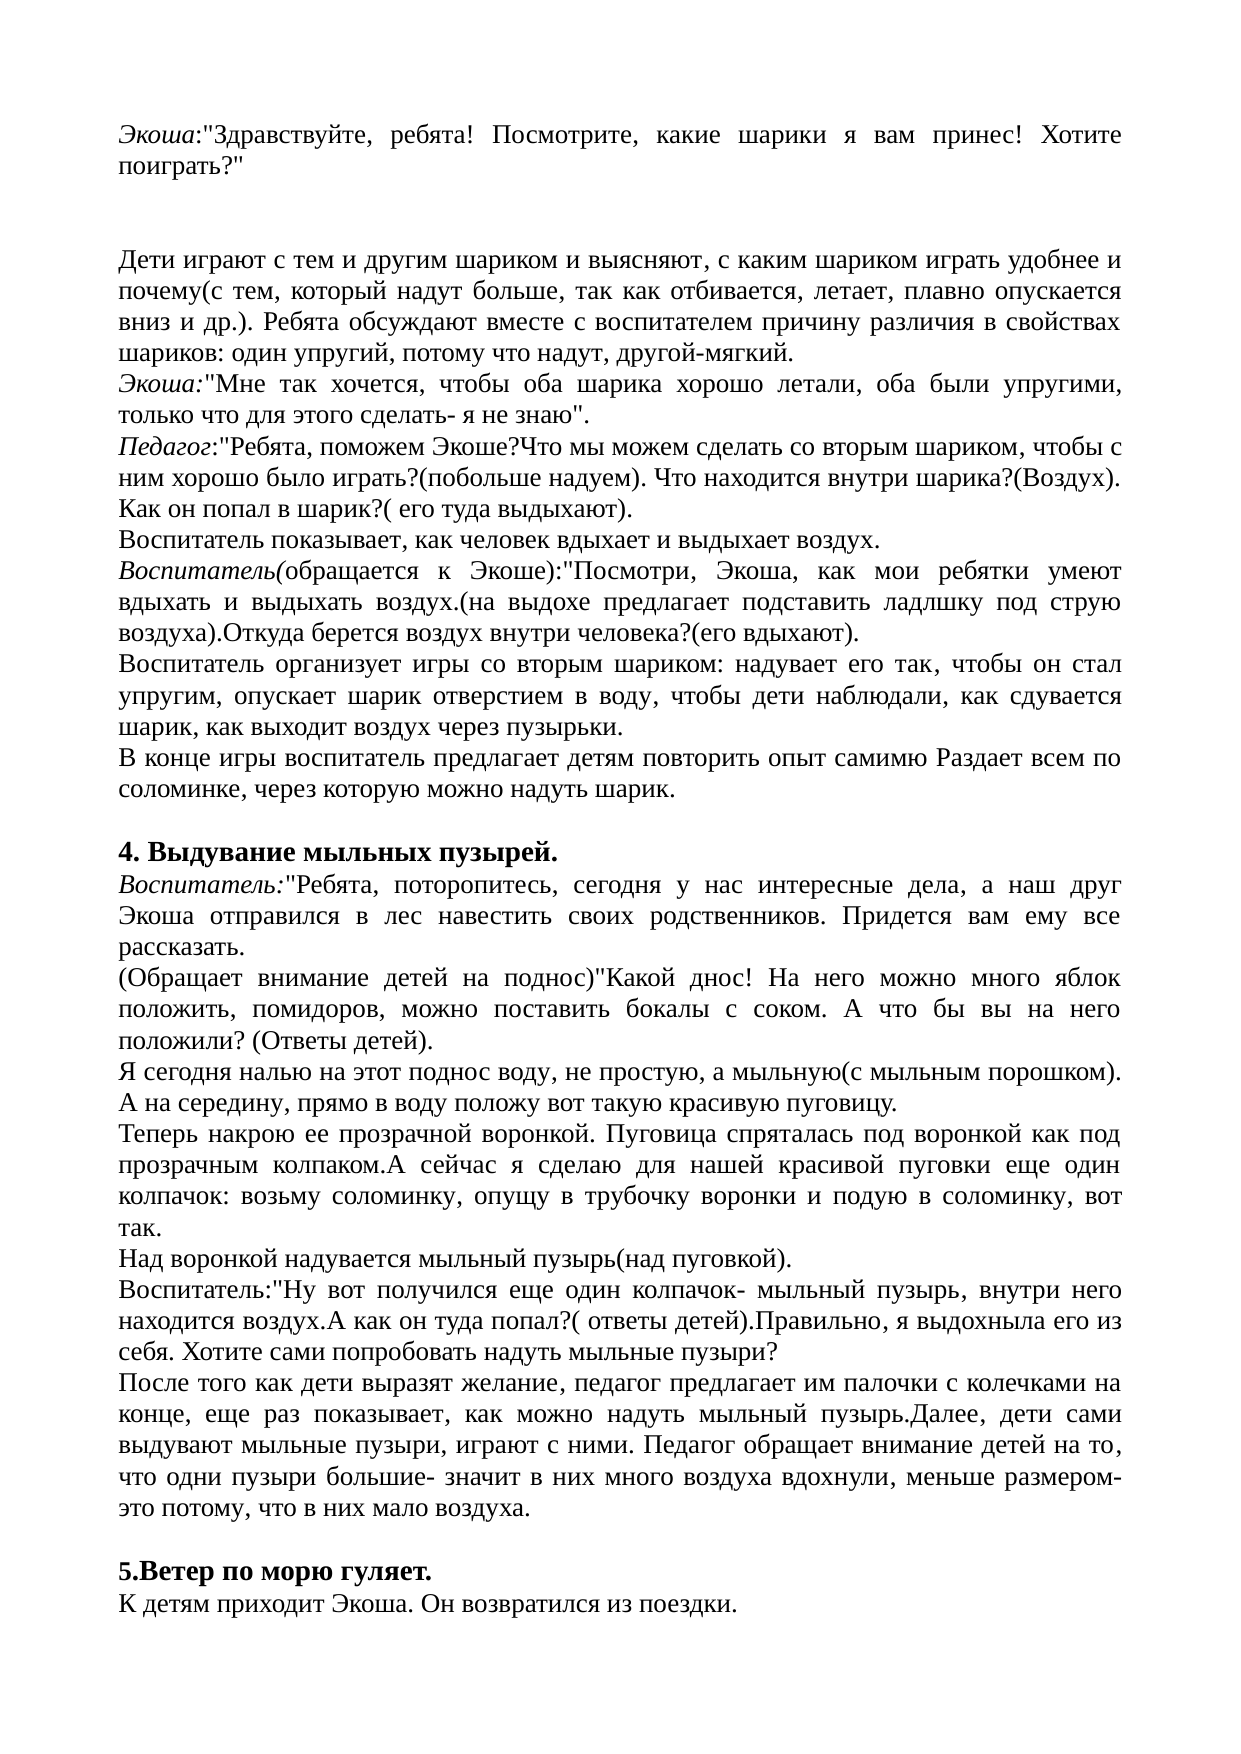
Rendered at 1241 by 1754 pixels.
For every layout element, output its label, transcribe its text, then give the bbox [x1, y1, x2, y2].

text 4. Выдувание мыльных пузырей. [118, 834, 1122, 868]
text Воспитатель показывает, как человек вдыхает и выдыхает воздух. [118, 523, 1122, 554]
text 5.Ветер по морю гуляет. [118, 1553, 1122, 1587]
text Над воронкой надувается мыльный пузырь(над пуговкой). [118, 1242, 1122, 1273]
text Воспитатель:"Ребята, поторопитесь, сегодня у нас интересные дела, а наш друг Экоша отправился в лес навестить своих родственников. Придется вам ему все рассказать. [118, 868, 1122, 961]
text В конце игры воспитатель предлагает детям повторить опыт самимю Раздает всем по соломинке, через которую можно надуть шарик. [118, 741, 1122, 803]
text После того как дети выразят желание, педагог предлагает им палочки с колечками на конце, еще раз показывает, как можно надуть мыльный пузырь.Далее, дети сами выдувают мыльные пузыри, играют с ними. Педагог обращает внимание детей на то, что одни пузыри большие- значит в них много воздуха вдохнули, меньше размером-это потому, что в них мало воздуха. [118, 1366, 1122, 1522]
text Экоша:"Мне так хочется, чтобы оба шарика хорошо летали, оба были упругими, только что для этого сделать- я не знаю". [118, 367, 1122, 429]
text Экоша:"Здравствуйте, ребята! Посмотрите, какие шарики я вам принес! Хотите поиграть?" [118, 118, 1122, 180]
text Воспитатель:"Ну вот получился еще один колпачок- мыльный пузырь, внутри него находится воздух.А как он туда попал?( ответы детей).Правильно, я выдохныла его из себя. Хотите сами попробовать надуть мыльные пузыри? [118, 1273, 1122, 1366]
text К детям приходит Экоша. Он возвратился из поездки. [118, 1587, 1122, 1618]
text Теперь накрою ее прозрачной воронкой. Пуговица спряталась под воронкой как под прозрачным колпаком.А сейчас я сделаю для нашей красивой пуговки еще один колпачок: возьму соломинку, опущу в трубочку воронки и подую в соломинку, вот так. [118, 1117, 1122, 1242]
text Дети играют с тем и другим шариком и выясняют, с каким шариком играть удобнее и почему(с тем, который надут больше, так как отбивается, летает, плавно опускается вниз и др.). Ребята обсуждают вместе с воспитателем причину различия в свойствах шариков: один упругий, потому что надут, другой-мягкий. [118, 243, 1122, 367]
text Педагог:"Ребята, поможем Экоше?Что мы можем сделать со вторым шариком, чтобы с ним хорошо было играть?(побольше надуем). Что находится внутри шарика?(Воздух). Как он попал в шарик?( его туда выдыхают). [118, 429, 1122, 523]
text (Обращает внимание детей на поднос)"Какой днос! На него можно много яблок положить, помидоров, можно поставить бокалы с соком. А что бы вы на него положили? (Ответы детей). [118, 961, 1122, 1055]
text Я сегодня налью на этот поднос воду, не простую, а мыльную(с мыльным порошком). А на середину, прямо в воду положу вот такую красивую пуговицу. [118, 1055, 1122, 1117]
text Воспитатель(обращается к Экоше):"Посмотри, Экоша, как мои ребятки умеют вдыхать и выдыхать воздух.(на выдохе предлагает подставить ладлшку под струю воздуха).Откуда берется воздух внутри человека?(его вдыхают). [118, 554, 1122, 648]
text Воспитатель организует игры со вторым шариком: надувает его так, чтобы он стал упругим, опускает шарик отверстием в воду, чтобы дети наблюдали, как сдувается шарик, как выходит воздух через пузырьки. [118, 648, 1122, 741]
